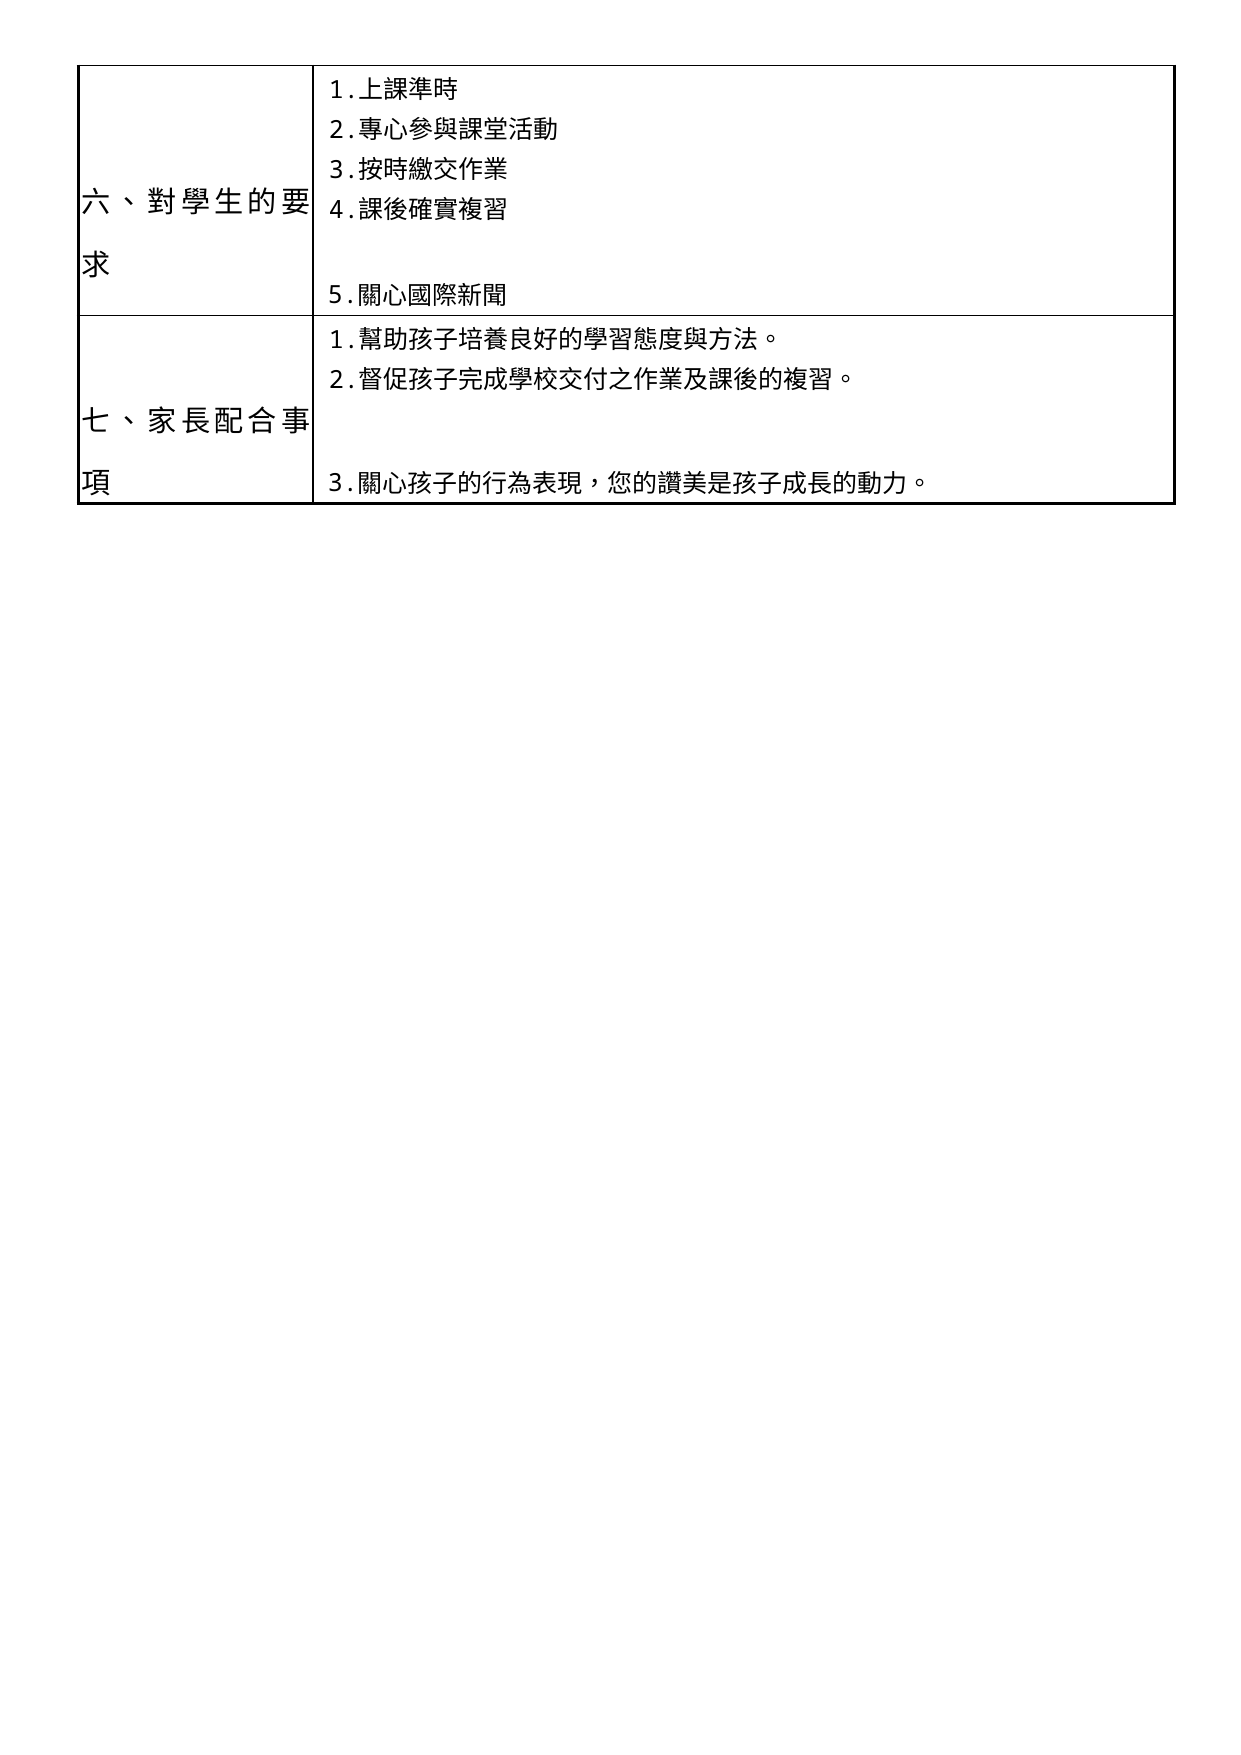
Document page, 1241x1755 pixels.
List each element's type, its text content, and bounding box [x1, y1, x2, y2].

table_cell 1.幫助孩子培養良好的學習態度與方法。 2.督促孩子完成學校交付之作業及課後的複習。 3.關心孩子的行為表現，您的讚美是孩子成長的動力。 [314, 316, 1173, 502]
table_cell 七、家長配合事項 [80, 316, 312, 502]
table_cell 六、對學生的要求 [80, 66, 312, 314]
table_cell 1.上課準時 2.專心參與課堂活動 3.按時繳交作業 4.課後確實複習 5.關心國際新聞 [314, 66, 1173, 314]
